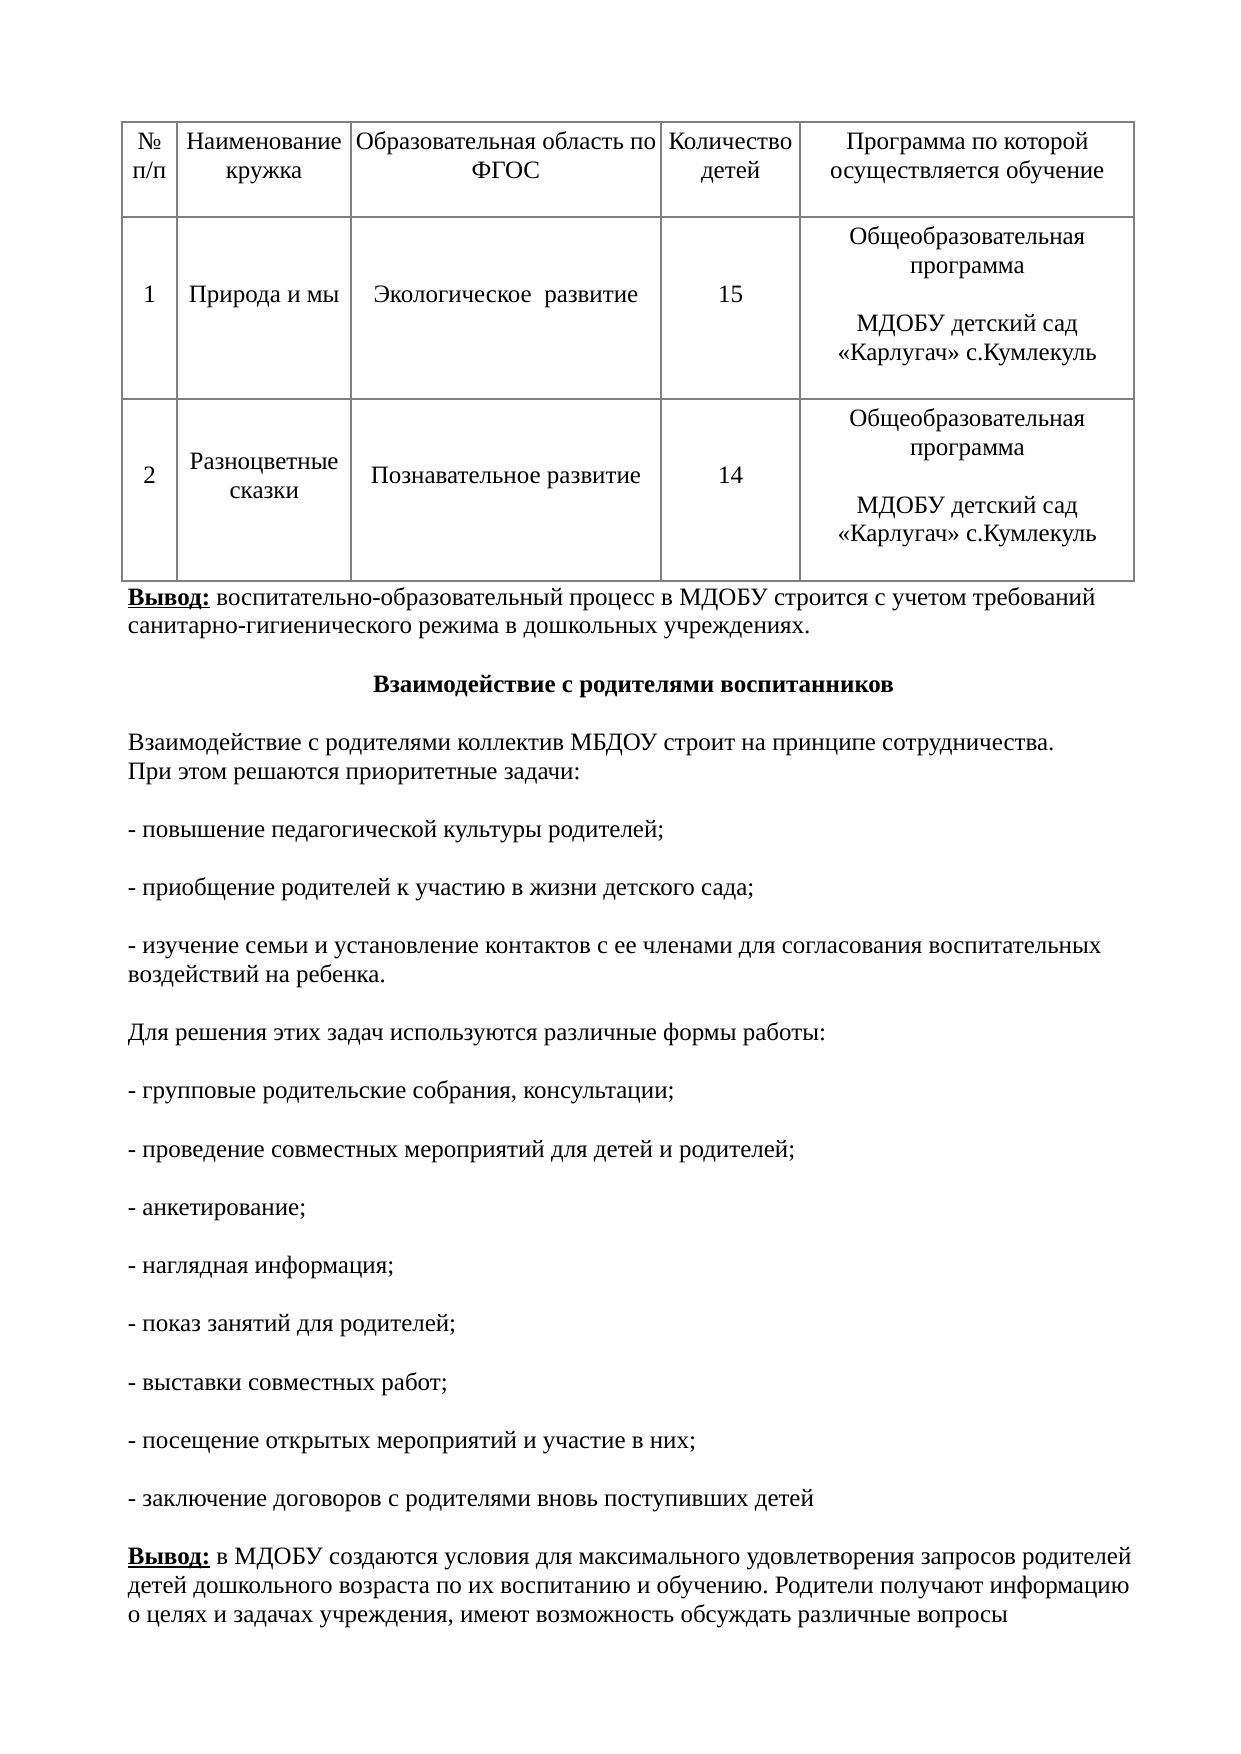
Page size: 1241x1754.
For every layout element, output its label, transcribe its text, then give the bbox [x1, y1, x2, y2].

table_cell 15 [662, 218, 799, 398]
table_cell Общеобразовательная программа МДОБУ детский сад «Карлугач» с.Кумлекуль [801, 400, 1133, 580]
table_cell 1 [123, 218, 176, 398]
table_cell Познавательное развитие [352, 400, 660, 580]
table_cell Экологическое развитие [352, 218, 660, 398]
table_cell Общеобразовательная программа МДОБУ детский сад «Карлугач» с.Кумлекуль [801, 218, 1133, 398]
table_cell 14 [662, 400, 799, 580]
table_header Вывод: воспитательно-образовательный процесс в МДОБУ строится с учетом требований санитарно-гигиенического режима в дошкольных учреждениях. Взаимодействие с родителями воспитанников Взаимодействие с родителями коллектив МБДОУ строит на принципе сотрудничества. При этом решаются приоритетные задачи: - повышение педагогической культуры родителей; - приобщение родителей к участию в жизни детского сада; - изучение семьи и установление контактов с ее членами для согласования воспитательных воздействий на ребенка. Для решения этих задач используются различные формы работы: - групповые родительские собрания, консультации; - проведение совместных мероприятий для детей и родителей; - анкетирование; - наглядная информация; - показ занятий для родителей; - выставки совместных работ; - посещение открытых мероприятий и участие в них; - заключение договоров с родителями вновь поступивших детей Вывод: в МДОБУ создаются условия для максимального удовлетворения запросов родителей детей дошкольного возраста по их воспитанию и обучению. Родители получают информацию о целях и задачах учреждения, имеют возможность обсуждать различные вопросы [119, 118, 1142, 1631]
table_cell 2 [123, 400, 176, 580]
table_header Наименование кружка [178, 123, 350, 216]
table_header № п/п [123, 123, 176, 216]
table_cell Природа и мы [178, 218, 350, 398]
table_header Количество детей [662, 123, 799, 216]
table_header ы компании [1142, 118, 1240, 1631]
table_header Образовательная область по ФГОС [352, 123, 660, 216]
table_header Программа по которой осуществляется обучение [801, 123, 1133, 216]
table_cell Разноцветные сказки [178, 400, 350, 580]
